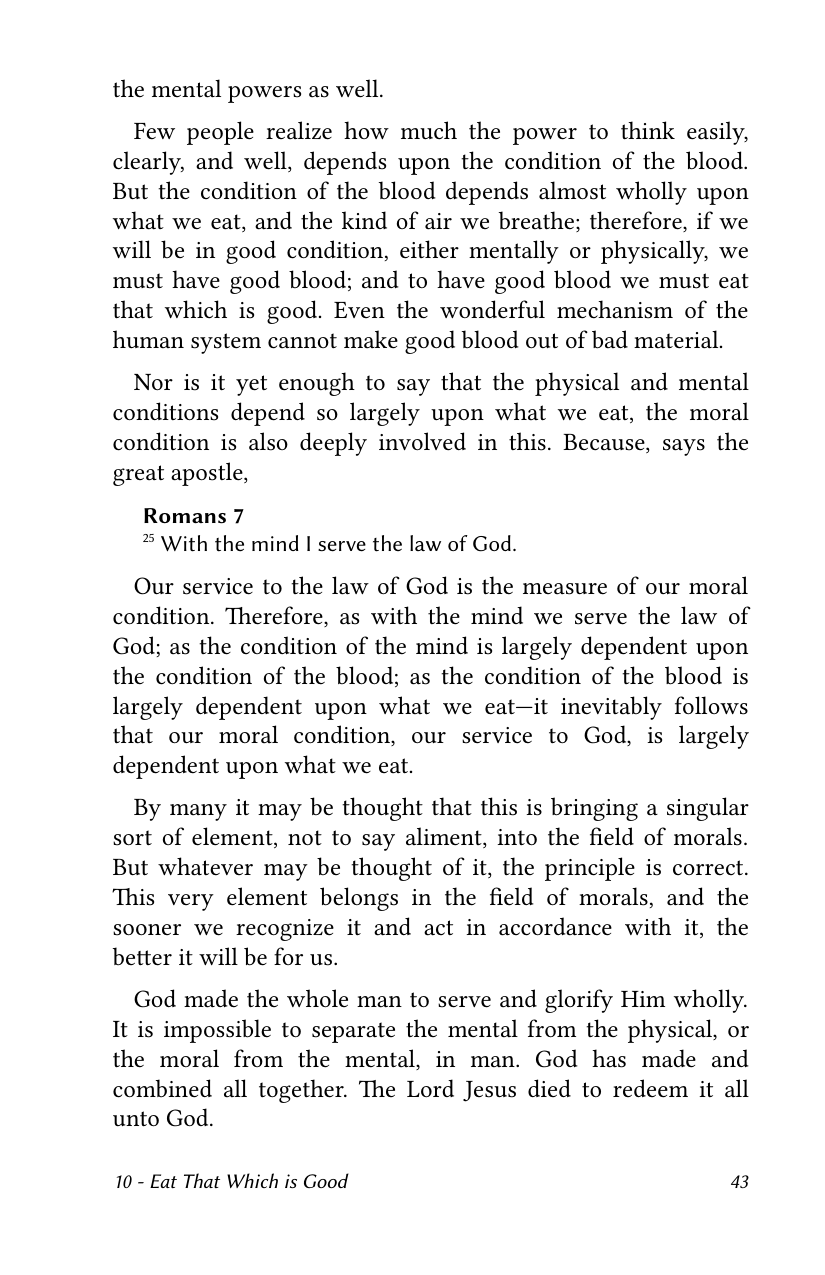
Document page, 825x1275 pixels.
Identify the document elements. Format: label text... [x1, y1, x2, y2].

text 25 With the mind I serve the law of God. [142, 530, 720, 557]
text By many it may be thought that this is bringing a singular sort of element, not to say aliment, into the field of morals. But whatever may be thought of it, the principle is correct. This very element belongs in the field of morals, and the sooner we recognize it and act in accordance with it, the better it will be for us. [112, 793, 750, 971]
text Few people realize how much the power to think easily, clearly, and well, depends upon the condition of the blood. But the condition of the blood depends almost wholly upon what we eat, and the kind of air we breathe; therefore, if we will be in good condition, either mentally or physically, we must have good blood; and to have good blood we must eat that which is good. Even the wonderful mechanism of the human system cannot make good blood out of bad material. [112, 117, 750, 355]
text Romans 7 [142, 503, 750, 529]
text God made the whole man to serve and glorify Him wholly. It is impossible to separate the mental from the physical, or the moral from the mental, in man. God has made and combined all together. The Lord Jesus died to redeem it all unto God. [112, 985, 750, 1133]
text Nor is it yet enough to say that the physical and mental conditions depend so largely upon what we eat, the moral condition is also deeply involved in this. Because, says the great apostle, [112, 368, 750, 486]
text the mental powers as well. [112, 75, 750, 103]
text Our service to the law of God is the measure of our moral condition. Therefore, as with the mind we serve the law of God; as the condition of the mind is largely dependent upon the condition of the blood; as the condition of the blood is largely dependent upon what we eat—it inevitably follows that our moral condition, our service to God, is largely dependent upon what we eat. [112, 572, 750, 780]
